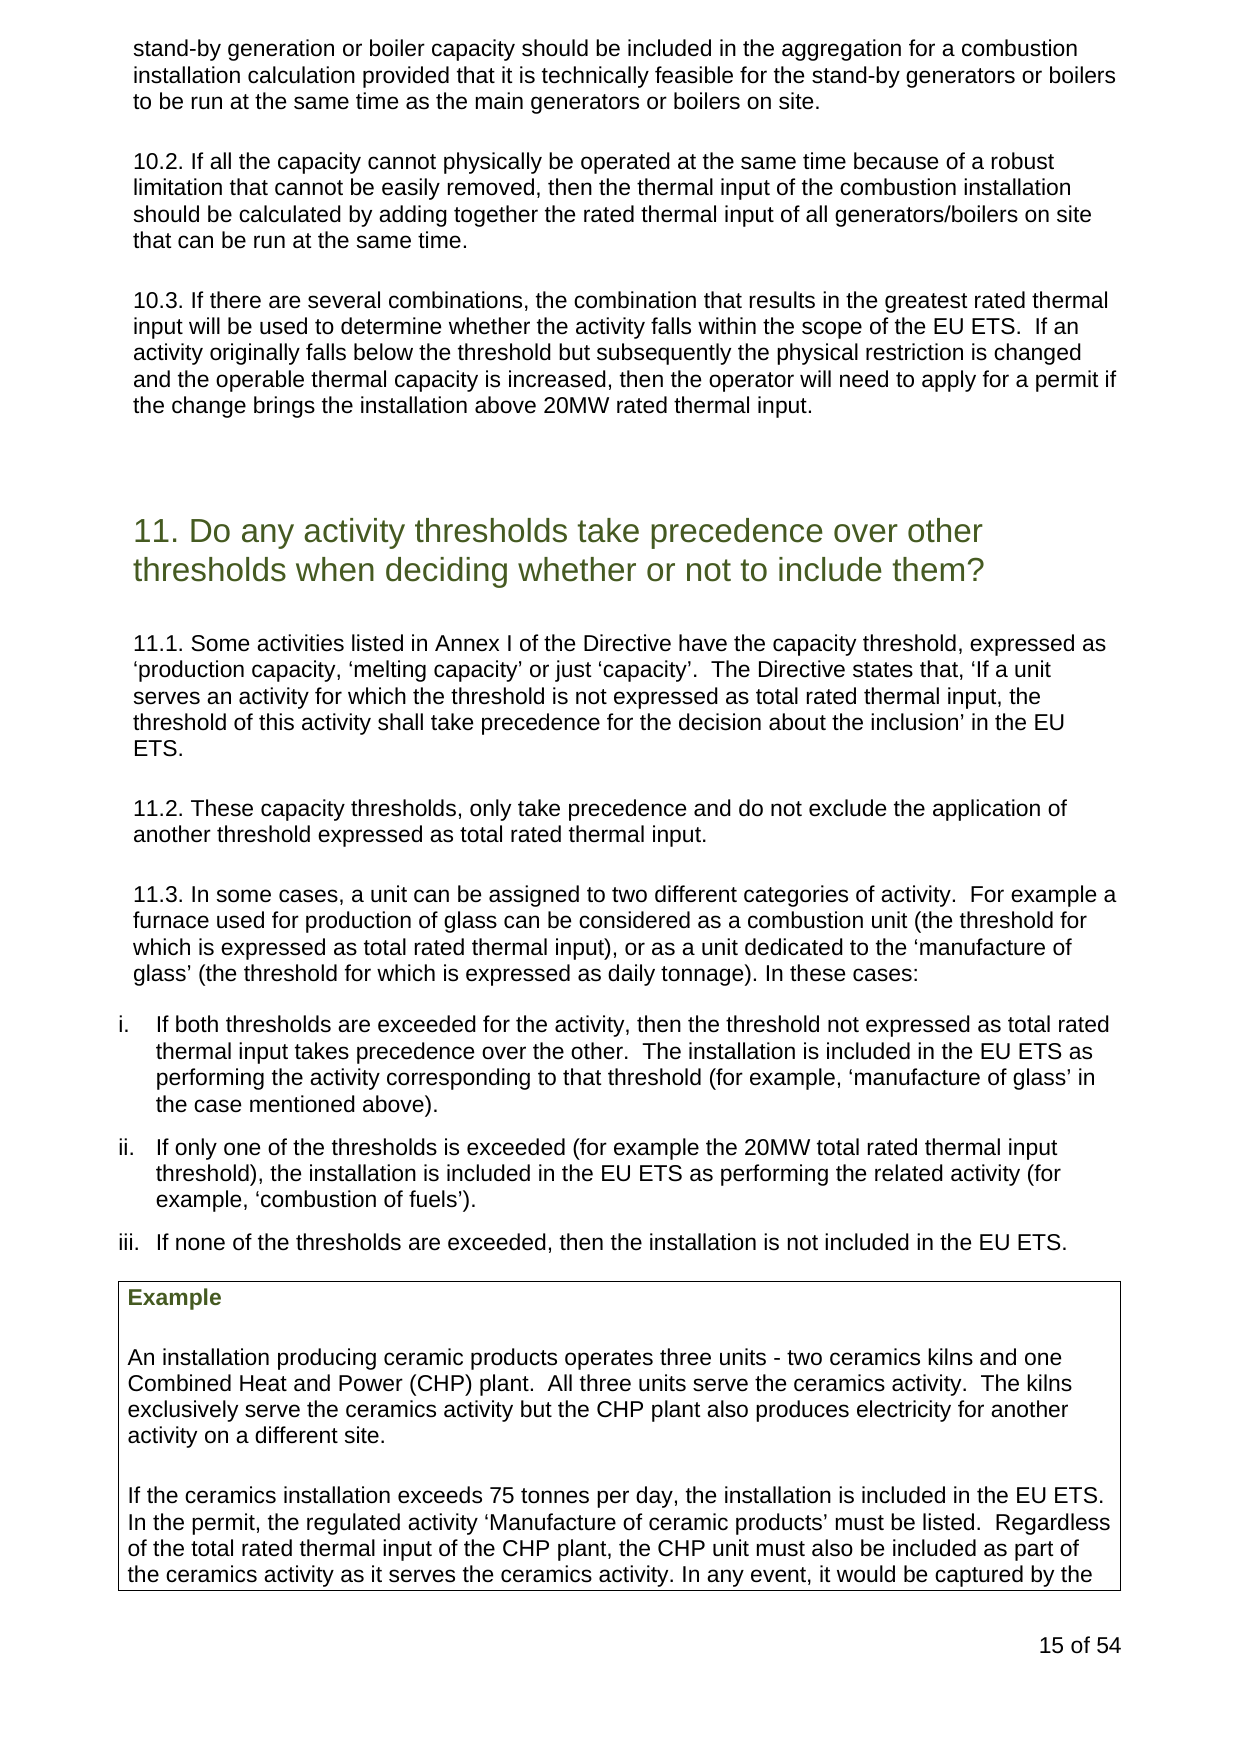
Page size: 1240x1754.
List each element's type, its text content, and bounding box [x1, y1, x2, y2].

subtitle Do any activity thresholds take precedence over other thresholds when deciding whether or not to include them? [133, 511, 1121, 588]
list If all the capacity cannot physically be operated at the same time because of a robust limitation that cannot be easily removed, then the thermal input of the combustion installation should be calculated by adding together the rated thermal input of all generators/boilers on site that can be run at the same time. [133, 148, 1121, 253]
list These capacity thresholds, only take precedence and do not exclude the application of another threshold expressed as total rated thermal input. [133, 795, 1121, 848]
list If only one of the thresholds is exceeded (for example the 20MW total rated thermal input threshold), the installation is included in the EU ETS as performing the related activity (for example, ‘combustion of fuels’). [118, 1133, 1121, 1213]
list In some cases, a unit can be assigned to two different categories of activity. For example a furnace used for production of glass can be considered as a combustion unit (the threshold for which is expressed as total rated thermal input), or as a unit dedicated to the ‘manufacture of glass’ (the threshold for which is expressed as daily tonnage). In these cases: [133, 881, 1121, 986]
list stand-by generation or boiler capacity should be included in the aggregation for a combustion installation calculation provided that it is technically feasible for the stand-by generators or boilers to be run at the same time as the main generators or boilers on site. [133, 35, 1121, 114]
list If none of the thresholds are exceeded, then the installation is not included in the EU ETS. [118, 1229, 1121, 1256]
text An installation producing ceramic products operates three units - two ceramics kilns and one Combined Heat and Power (CHP) plant. All three units serve the ceramics activity. The kilns exclusively serve the ceramics activity but the CHP plant also produces electricity for another activity on a different site. [119, 1340, 1120, 1449]
text Example [119, 1282, 1120, 1310]
text If the ceramics installation exceeds 75 tonnes per day, the installation is included in the EU ETS. In the permit, the regulated activity ‘Manufacture of ceramic products’ must be listed. Regardless of the total rated thermal input of the CHP plant, the CHP unit must also be included as part of the ceramics activity as it serves the ceramics activity. In any event, it would be captured by the [119, 1479, 1120, 1590]
list If there are several combinations, the combination that results in the greatest rated thermal input will be used to determine whether the activity falls within the scope of the EU ETS. If an activity originally falls below the threshold but subsequently the physical restriction is changed and the operable thermal capacity is increased, then the operator will need to apply for a permit if the change brings the installation above 20MW rated thermal input. [133, 287, 1121, 418]
list Some activities listed in Annex I of the Directive have the capacity threshold, expressed as ‘production capacity, ‘melting capacity’ or just ‘capacity’. The Directive states that, ‘If a unit serves an activity for which the threshold is not expressed as total rated thermal input, the threshold of this activity shall take precedence for the decision about the inclusion’ in the EU ETS. [133, 630, 1121, 762]
list If both thresholds are exceeded for the activity, then the threshold not expressed as total rated thermal input takes precedence over the other. The installation is included in the EU ETS as performing the activity corresponding to that threshold (for example, ‘manufacture of glass’ in the case mentioned above). [118, 1011, 1121, 1117]
